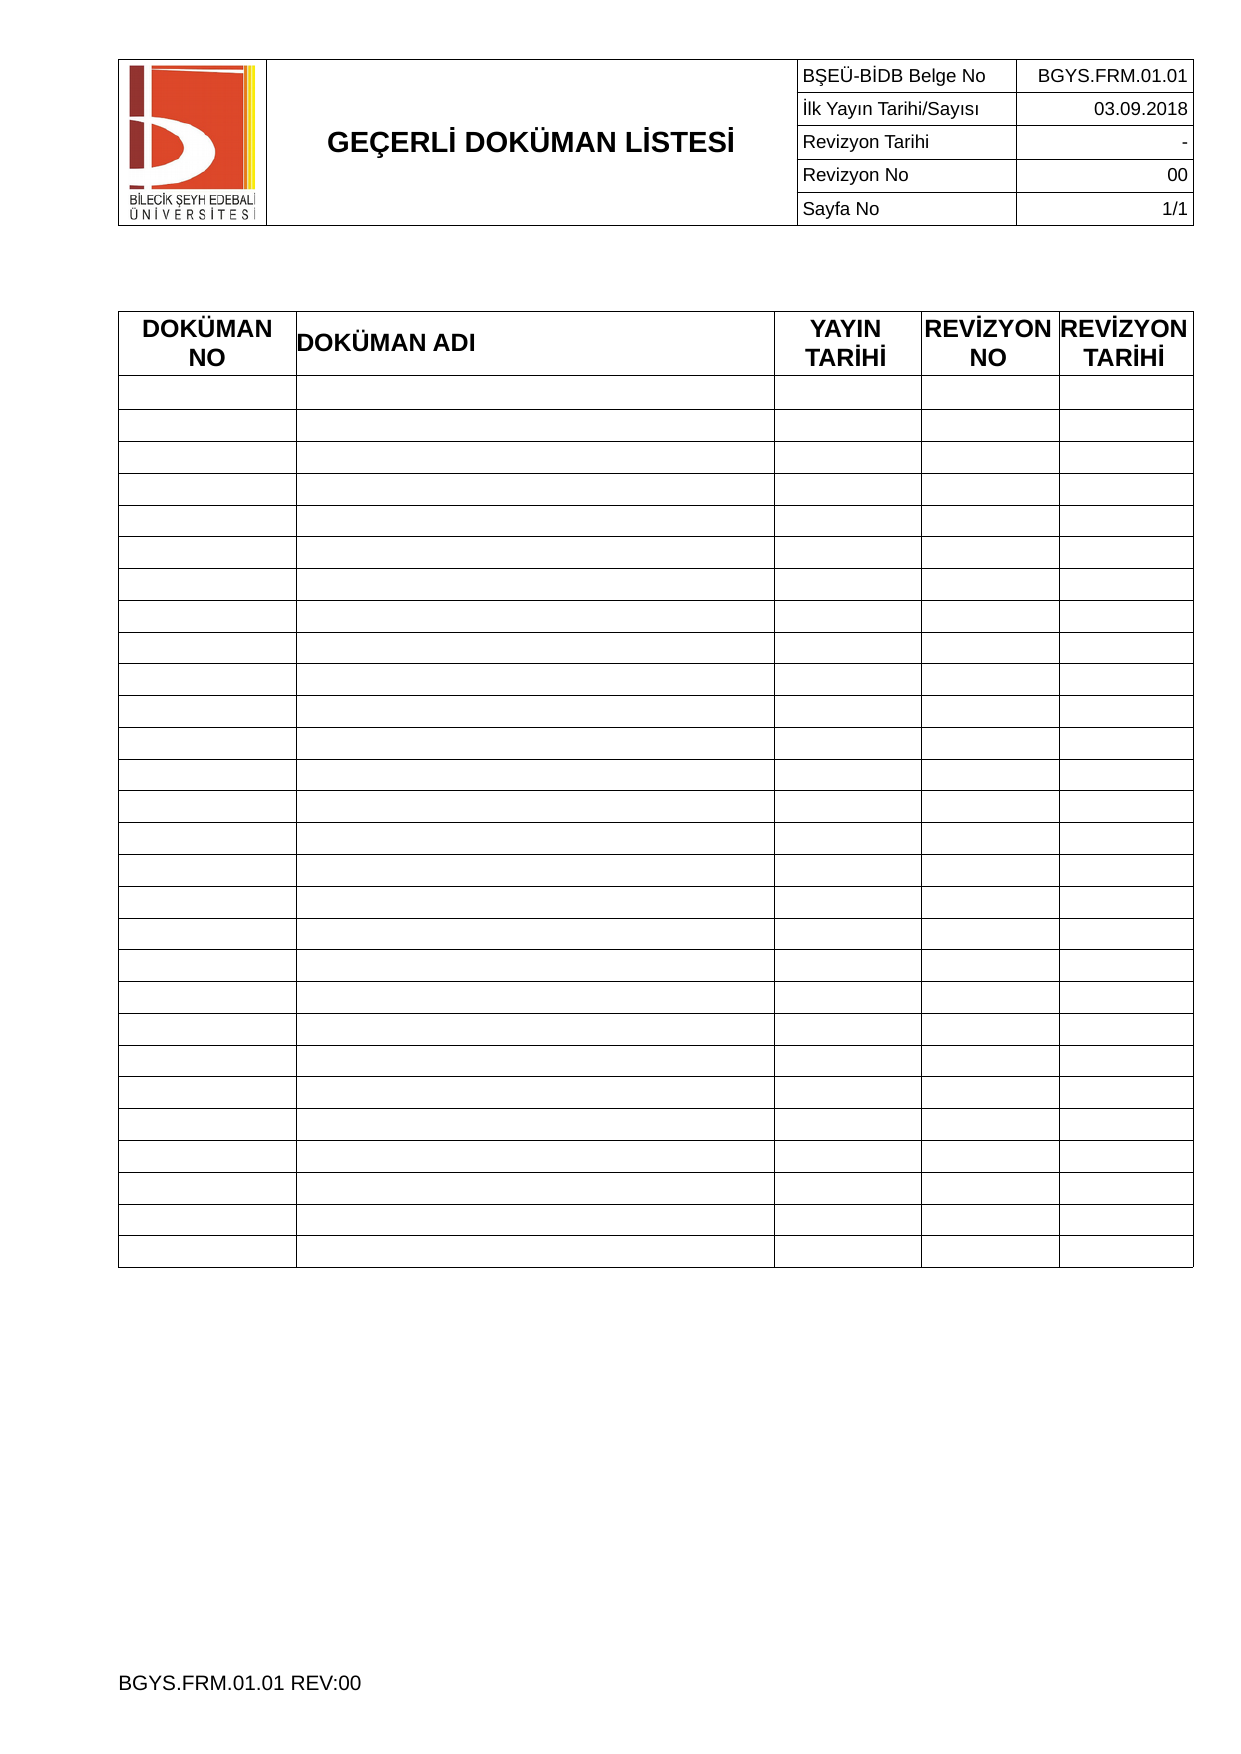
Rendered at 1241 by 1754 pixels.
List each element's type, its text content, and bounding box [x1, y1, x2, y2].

table_cell [297, 664, 774, 695]
table_cell [922, 982, 1059, 1013]
table_cell [119, 1141, 296, 1172]
table_cell [1060, 982, 1193, 1013]
table_cell [119, 1046, 296, 1076]
table_cell [119, 1205, 296, 1235]
table_cell [119, 982, 296, 1013]
table_cell [297, 1236, 774, 1267]
table_cell [775, 410, 921, 441]
table_cell [1060, 1014, 1193, 1044]
table_header DOKÜMAN ADI [297, 312, 774, 374]
table_cell [775, 442, 921, 473]
table_cell [1060, 1205, 1193, 1235]
table_cell [775, 474, 921, 504]
table_cell [297, 1205, 774, 1235]
table_cell [922, 410, 1059, 441]
table_cell [775, 760, 921, 790]
table_cell [297, 1014, 774, 1044]
table_cell [775, 633, 921, 663]
table_cell [775, 376, 921, 409]
table_cell [119, 537, 296, 568]
table_cell [297, 474, 774, 504]
table_cell [775, 537, 921, 568]
table_cell [1060, 1141, 1193, 1172]
table_cell [119, 474, 296, 504]
table_cell [297, 601, 774, 632]
table_cell [922, 1205, 1059, 1235]
table_cell [297, 887, 774, 917]
table_cell [119, 1014, 296, 1044]
table_cell [1060, 376, 1193, 409]
table_cell [922, 950, 1059, 981]
table_cell [119, 1109, 296, 1140]
table_cell [922, 1014, 1059, 1044]
table_cell [922, 760, 1059, 790]
table_cell [922, 1173, 1059, 1203]
table_cell [297, 1109, 774, 1140]
table_cell [119, 823, 296, 854]
table_cell [775, 950, 921, 981]
table_cell [297, 1046, 774, 1076]
table_cell [119, 887, 296, 917]
table_cell [922, 919, 1059, 949]
table_cell [1060, 696, 1193, 727]
table_cell [119, 569, 296, 600]
table_cell [1060, 474, 1193, 504]
table_cell [1060, 664, 1193, 695]
table_header DOKÜMAN NO [119, 312, 296, 374]
table_cell [922, 1141, 1059, 1172]
table_cell [119, 506, 296, 536]
table_cell [775, 919, 921, 949]
table_cell [119, 919, 296, 949]
table_cell [119, 696, 296, 727]
table_cell [922, 887, 1059, 917]
table_cell [297, 696, 774, 727]
table_cell [922, 1236, 1059, 1267]
table_cell [297, 950, 774, 981]
table_cell [1060, 950, 1193, 981]
table_cell [297, 728, 774, 759]
table_cell [119, 1173, 296, 1203]
table_cell [297, 791, 774, 822]
table_cell [775, 1077, 921, 1108]
table_cell [922, 728, 1059, 759]
table_cell [297, 506, 774, 536]
table_cell [1060, 506, 1193, 536]
table_cell [1060, 1046, 1193, 1076]
table_header YAYIN TARİHİ [775, 312, 921, 374]
table_cell [119, 376, 296, 409]
table_cell [775, 728, 921, 759]
table_cell [1060, 1109, 1193, 1140]
table_cell [1060, 1077, 1193, 1108]
table_cell [922, 569, 1059, 600]
table_cell [297, 1077, 774, 1108]
table_cell [1060, 791, 1193, 822]
table_cell [922, 506, 1059, 536]
table_cell [922, 376, 1059, 409]
table_cell [775, 1236, 921, 1267]
table_cell [1060, 855, 1193, 886]
table_cell [1060, 601, 1193, 632]
table_cell [775, 1205, 921, 1235]
table_header REVİZYON TARİHİ [1060, 312, 1193, 374]
table_cell [1060, 410, 1193, 441]
table_cell [1060, 728, 1193, 759]
table_cell [775, 1014, 921, 1044]
table_cell [119, 1236, 296, 1267]
table_cell [119, 950, 296, 981]
table_cell [775, 1173, 921, 1203]
table_cell [922, 1046, 1059, 1076]
table_cell [775, 1109, 921, 1140]
table_cell [297, 1173, 774, 1203]
table_cell [922, 1109, 1059, 1140]
table_cell [119, 633, 296, 663]
table_header REVİZYON NO [922, 312, 1059, 374]
table_cell [297, 823, 774, 854]
table_cell [1060, 537, 1193, 568]
table_cell [1060, 442, 1193, 473]
table_cell [1060, 919, 1193, 949]
table_cell [775, 887, 921, 917]
table_cell [119, 410, 296, 441]
table_cell [119, 760, 296, 790]
table_cell [775, 855, 921, 886]
table_cell [922, 442, 1059, 473]
table_cell [119, 1077, 296, 1108]
table_cell [1060, 760, 1193, 790]
table_cell [922, 474, 1059, 504]
table_cell [922, 696, 1059, 727]
table_cell [922, 664, 1059, 695]
table_cell [119, 601, 296, 632]
table_cell [775, 1046, 921, 1076]
table_cell [775, 601, 921, 632]
table_cell [922, 537, 1059, 568]
table_cell [775, 696, 921, 727]
table_cell [922, 823, 1059, 854]
picture [128, 65, 256, 220]
table_cell [1060, 887, 1193, 917]
table_cell [119, 442, 296, 473]
table_cell [297, 760, 774, 790]
table_cell [297, 537, 774, 568]
table_cell [1060, 1173, 1193, 1203]
table_cell [297, 982, 774, 1013]
table_cell [922, 1077, 1059, 1108]
table_cell [119, 728, 296, 759]
table_cell [922, 855, 1059, 886]
table_cell [1060, 633, 1193, 663]
table_cell [1060, 569, 1193, 600]
table_cell [775, 1141, 921, 1172]
table_cell [1060, 1236, 1193, 1267]
table_cell [297, 376, 774, 409]
table_cell [775, 823, 921, 854]
table_cell [297, 442, 774, 473]
table_cell [297, 855, 774, 886]
table_cell [775, 569, 921, 600]
table_cell [775, 664, 921, 695]
table_cell [297, 633, 774, 663]
table_cell [775, 982, 921, 1013]
table_cell [119, 664, 296, 695]
table_cell [297, 410, 774, 441]
table_cell [119, 855, 296, 886]
table_cell [119, 791, 296, 822]
table_cell [922, 601, 1059, 632]
table_cell [297, 919, 774, 949]
table_cell [1060, 823, 1193, 854]
table_cell [297, 1141, 774, 1172]
table_cell [922, 791, 1059, 822]
table_cell [775, 791, 921, 822]
table_cell [297, 569, 774, 600]
table_cell [775, 506, 921, 536]
table_cell [922, 633, 1059, 663]
